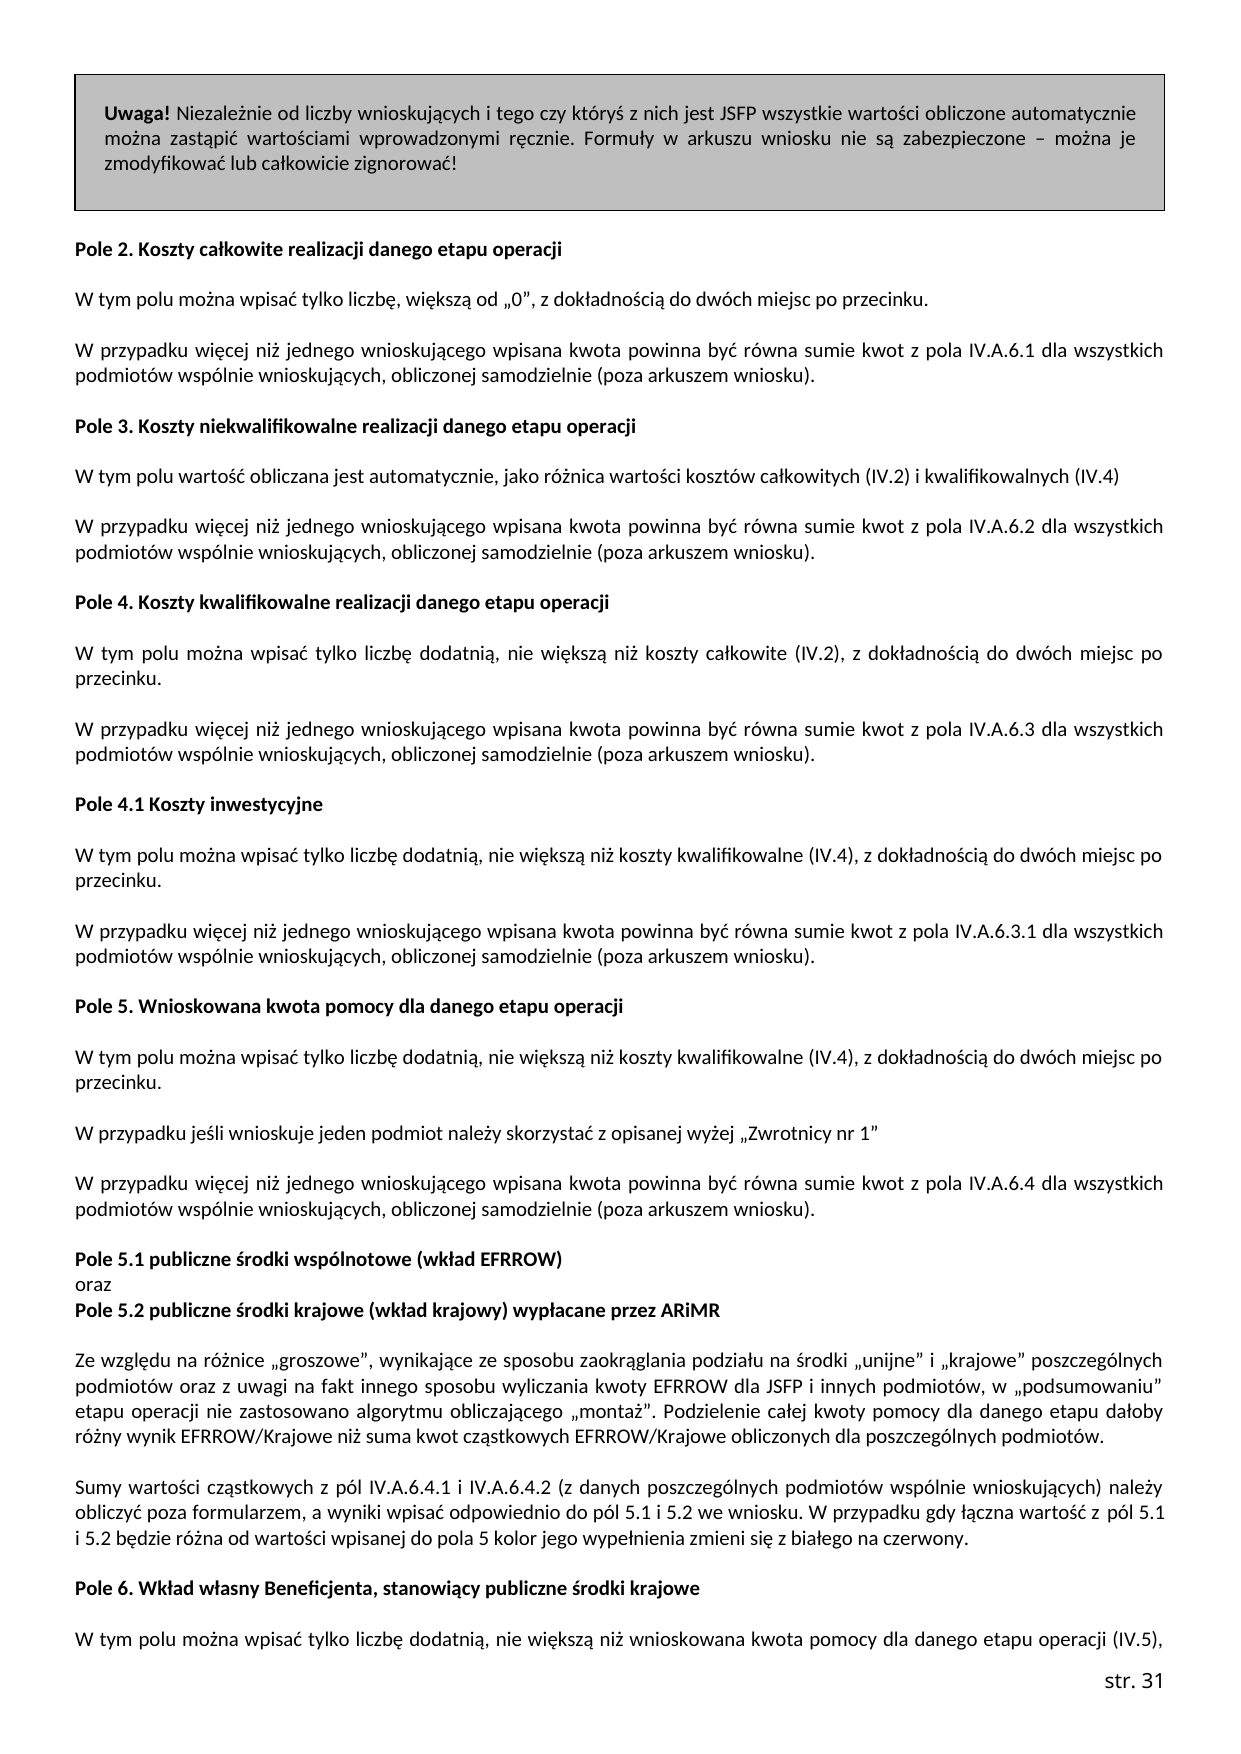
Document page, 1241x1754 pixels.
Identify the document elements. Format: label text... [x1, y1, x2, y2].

list W przypadku więcej niż jednego wnioskującego wpisana kwota powinna być równa sumie kwot z pola IV.A.6.2 dla wszystkich podmiotów wspólnie wnioskujących, obliczonej samodzielnie (poza arkuszem wniosku). [75, 514, 1165, 564]
list W tym polu można wpisać tylko liczbę dodatnią, nie większą niż koszty kwalifikowalne (IV.4), z dokładnością do dwóch miejsc po przecinku. [75, 842, 1165, 893]
list W tym polu można wpisać tylko liczbę dodatnią, nie większą niż koszty kwalifikowalne (IV.4), z dokładnością do dwóch miejsc po przecinku. [75, 1044, 1165, 1095]
text Pole 6. Wkład własny Beneficjenta, stanowiący publiczne środki krajowe [75, 1575, 1165, 1601]
text Sumy wartości cząstkowych z pól IV.A.6.4.1 i IV.A.6.4.2 (z danych poszczególnych podmiotów wspólnie wnioskujących) należy obliczyć poza formularzem, a wyniki wpisać odpowiednio do pól 5.1 i 5.2 we wniosku. W przypadku gdy łączna wartość z pól 5.1 i 5.2 będzie różna od wartości wpisanej do pola 5 kolor jego wypełnienia zmieni się z białego na czerwony. [75, 1474, 1165, 1550]
table_header Uwaga! Niezależnie od liczby wnioskujących i tego czy któryś z nich jest JSFP wszystkie wartości obliczone automatycznie można zastąpić wartościami wprowadzonymi ręcznie. Formuły w arkuszu wniosku nie są zabezpieczone – można je zmodyfikować lub całkowicie zignorować! [76, 75, 1164, 210]
list W przypadku więcej niż jednego wnioskującego wpisana kwota powinna być równa sumie kwot z pola IV.A.6.3 dla wszystkich podmiotów wspólnie wnioskujących, obliczonej samodzielnie (poza arkuszem wniosku). [75, 716, 1165, 767]
text oraz [75, 1272, 1165, 1297]
text Pole 5.2 publiczne środki krajowe (wkład krajowy) wypłacane przez ARiMR [75, 1297, 1165, 1322]
text Ze względu na różnice „groszowe”, wynikające ze sposobu zaokrąglania podziału na środki „unijne” i „krajowe” poszczególnych podmiotów oraz z uwagi na fakt innego sposobu wyliczania kwoty EFRROW dla JSFP i innych podmiotów, w „podsumowaniu” etapu operacji nie zastosowano algorytmu obliczającego „montaż”. Podzielenie całej kwoty pomocy dla danego etapu dałoby różny wynik EFRROW/Krajowe niż suma kwot cząstkowych EFRROW/Krajowe obliczonych dla poszczególnych podmiotów. [75, 1347, 1165, 1449]
text Pole 4.1 Koszty inwestycyjne [75, 792, 1165, 817]
list W przypadku jeśli wnioskuje jeden podmiot należy skorzystać z opisanej wyżej „Zwrotnicy nr 1” [75, 1120, 1165, 1145]
list W przypadku więcej niż jednego wnioskującego wpisana kwota powinna być równa sumie kwot z pola IV.A.6.4 dla wszystkich podmiotów wspólnie wnioskujących, obliczonej samodzielnie (poza arkuszem wniosku). [75, 1170, 1165, 1221]
text Pole 3. Koszty niekwalifikowalne realizacji danego etapu operacji [75, 413, 1165, 438]
list W tym polu można wpisać tylko liczbę dodatnią, nie większą niż koszty całkowite (IV.2), z dokładnością do dwóch miejsc po przecinku. [75, 640, 1165, 691]
text W tym polu wartość obliczana jest automatycznie, jako różnica wartości kosztów całkowitych (IV.2) i kwalifikowalnych (IV.4) [75, 463, 1165, 489]
list W przypadku więcej niż jednego wnioskującego wpisana kwota powinna być równa sumie kwot z pola IV.A.6.3.1 dla wszystkich podmiotów wspólnie wnioskujących, obliczonej samodzielnie (poza arkuszem wniosku). [75, 918, 1165, 969]
list W przypadku więcej niż jednego wnioskującego wpisana kwota powinna być równa sumie kwot z pola IV.A.6.1 dla wszystkich podmiotów wspólnie wnioskujących, obliczonej samodzielnie (poza arkuszem wniosku). [75, 337, 1165, 388]
list W tym polu można wpisać tylko liczbę dodatnią, nie większą niż wnioskowana kwota pomocy dla danego etapu operacji (IV.5), [75, 1626, 1165, 1651]
text Pole 2. Koszty całkowite realizacji danego etapu operacji [75, 236, 1165, 262]
list W tym polu można wpisać tylko liczbę, większą od „0”, z dokładnością do dwóch miejsc po przecinku. [75, 287, 1165, 312]
text Pole 5. Wnioskowana kwota pomocy dla danego etapu operacji [75, 994, 1165, 1019]
text Pole 4. Koszty kwalifikowalne realizacji danego etapu operacji [75, 589, 1165, 615]
text Pole 5.1 publiczne środki wspólnotowe (wkład EFRROW) [75, 1246, 1165, 1272]
